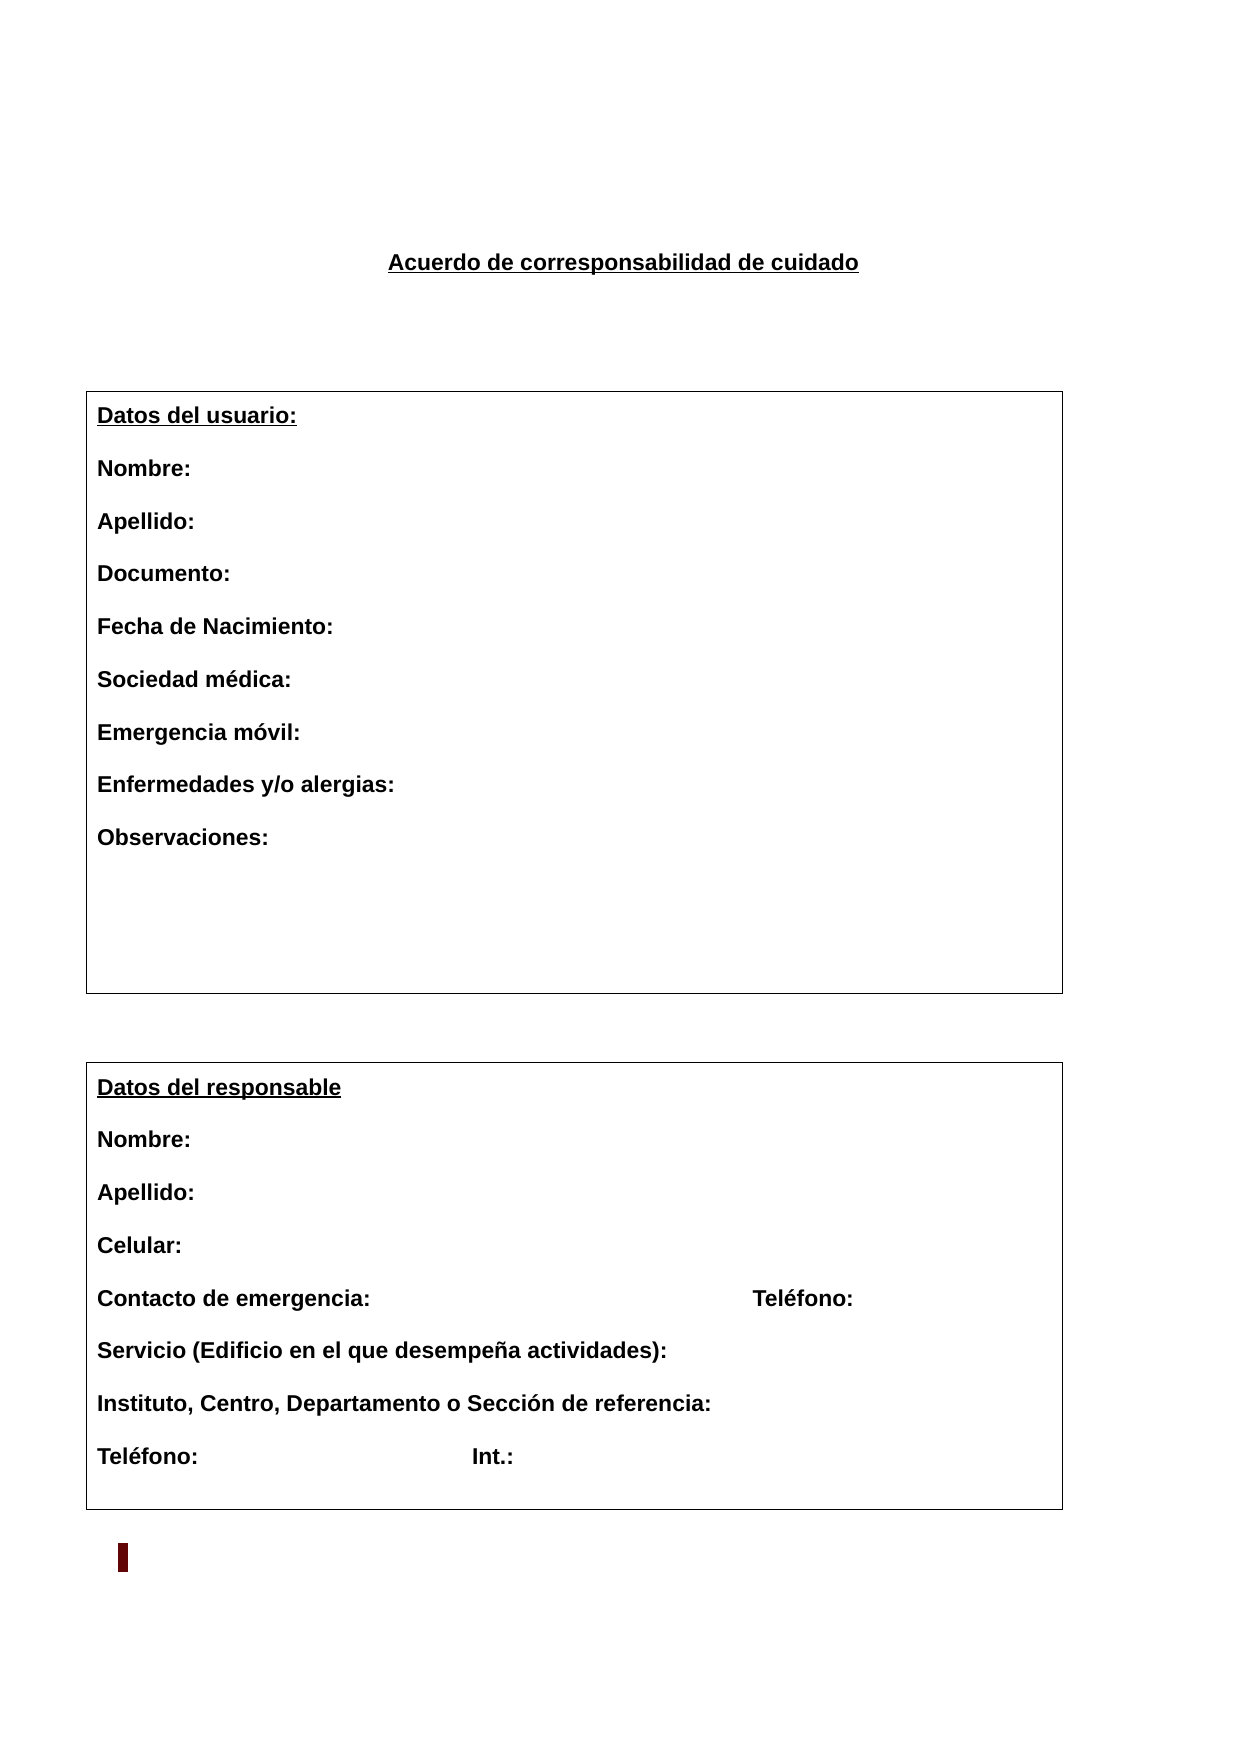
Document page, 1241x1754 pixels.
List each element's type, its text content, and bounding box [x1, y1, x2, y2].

table_header Datos del responsable Nombre: Apellido: Celular: Contacto de emergencia: Teléfono: Servicio (Edificio en el que desempeña actividades): Instituto, Centro, Departamento o Sección de referencia: Teléfono: Int.: [87, 1063, 1062, 1509]
text Acuerdo de corresponsabilidad de cuidado [118, 249, 1128, 276]
table_header Datos del usuario: Nombre: Apellido: Documento: Fecha de Nacimiento: Sociedad médica: Emergencia móvil: Enfermedades y/o alergias: Observaciones: [87, 392, 1062, 993]
